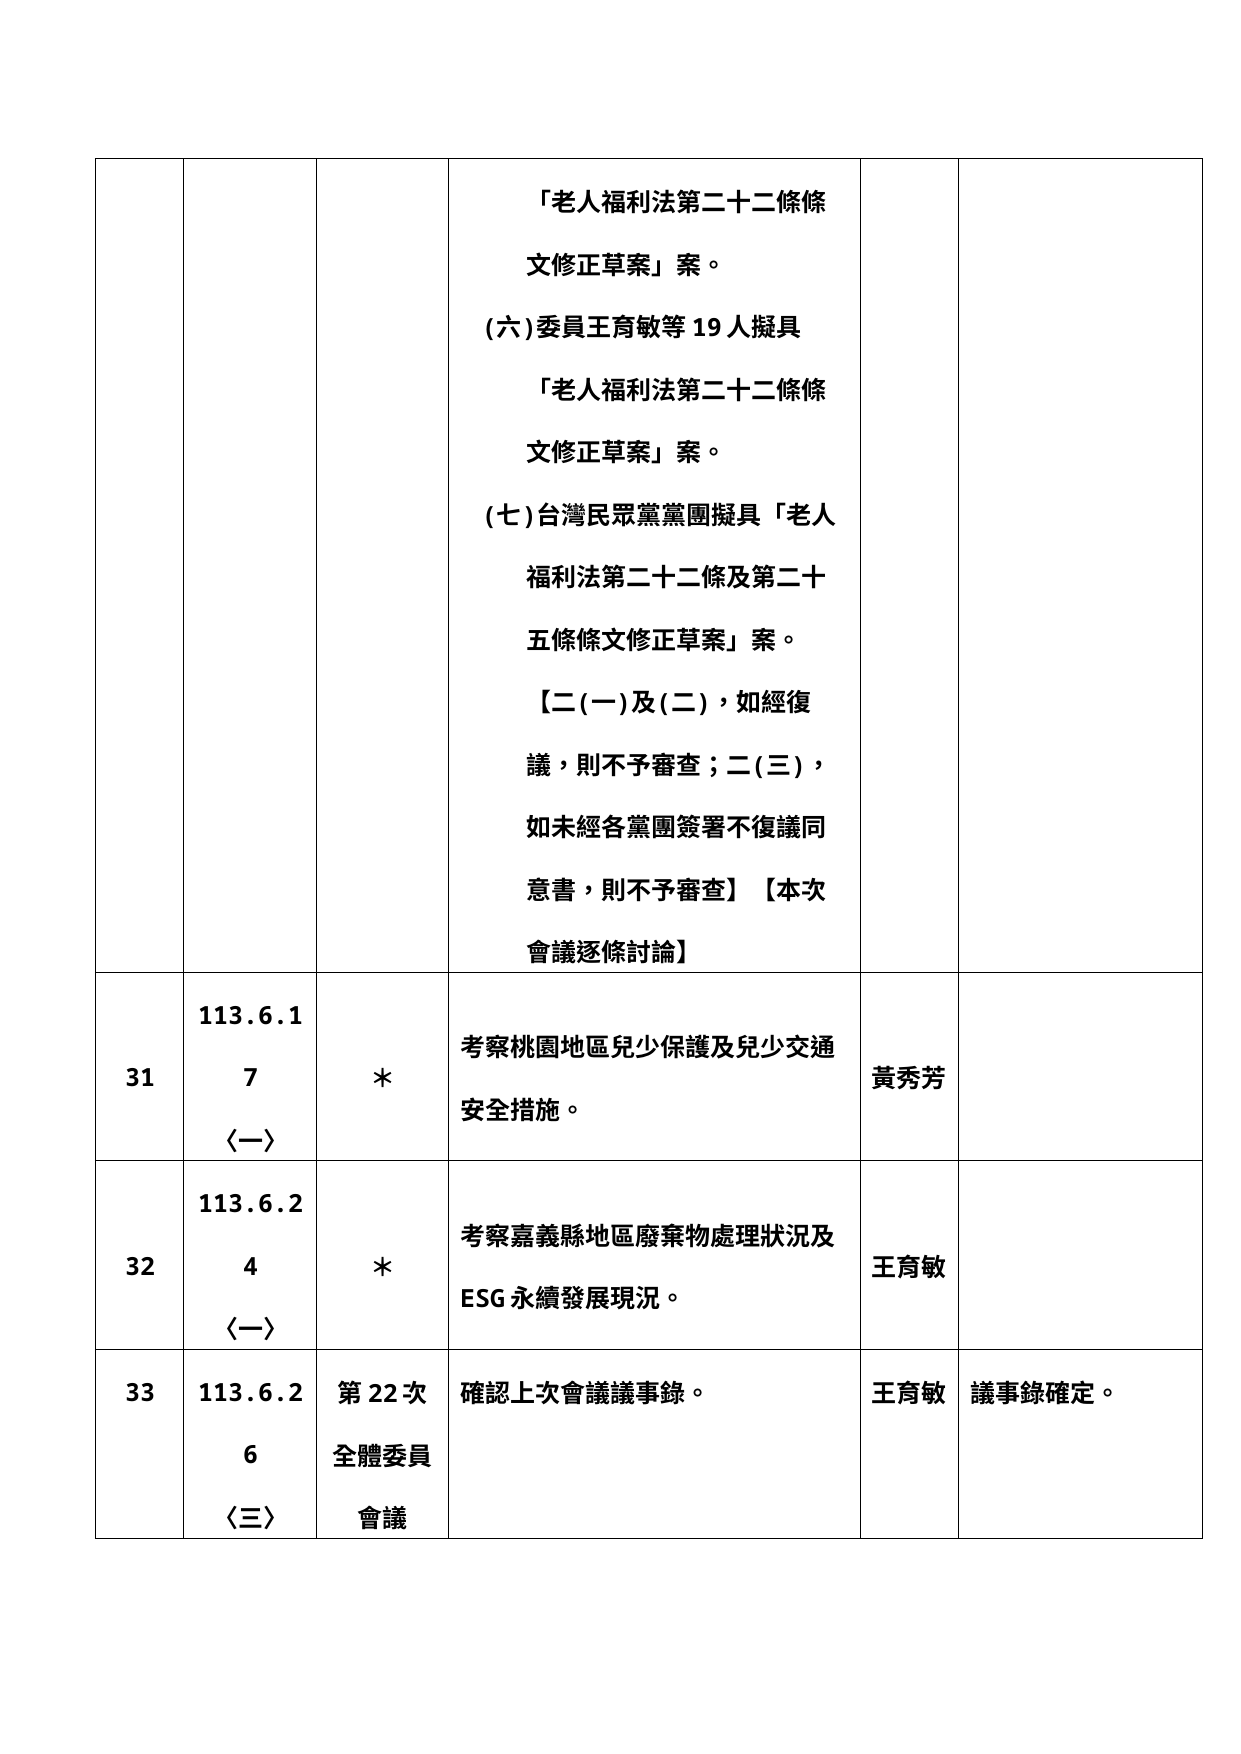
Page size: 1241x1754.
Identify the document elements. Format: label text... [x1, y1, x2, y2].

table_cell 31 [96, 973, 183, 1160]
table_cell 32 [96, 1161, 183, 1349]
table_cell 王育敏 [861, 1350, 958, 1537]
table_cell 113.6.26 〈三〉 [184, 1350, 316, 1537]
table_cell ＊ [317, 973, 448, 1160]
table_cell 「老人福利法第二十二條條文修正草案」案。 (六)委員王育敏等19人擬具「老人福利法第二十二條條文修正草案」案。 (七)台灣民眾黨黨團擬具「老人福利法第二十二條及第二十五條條文修正草案」案。【二(一)及(二)，如經復議，則不予審查；二(三)，如未經各黨團簽署不復議同意書，則不予審查】【本次會議逐條討論】 [449, 159, 860, 972]
table_cell 33 [96, 1350, 183, 1537]
table_cell [959, 159, 1202, 972]
table_cell 王育敏 [861, 1161, 958, 1349]
table_cell 考察桃園地區兒少保護及兒少交通安全措施。 [449, 973, 860, 1160]
table_cell 考察嘉義縣地區廢棄物處理狀況及ESG永續發展現況。 [449, 1161, 860, 1349]
table_cell 第22次全體委員會議 [317, 1350, 448, 1537]
table_cell [184, 159, 316, 972]
table_cell [959, 1161, 1202, 1349]
table_cell [959, 973, 1202, 1160]
table_cell 113.6.24 〈一〉 [184, 1161, 316, 1349]
table_cell 113.6.17 〈一〉 [184, 973, 316, 1160]
table_cell 議事錄確定。 [959, 1350, 1202, 1537]
table_cell 確認上次會議議事錄。 [449, 1350, 860, 1537]
table_cell 黃秀芳 [861, 973, 958, 1160]
table_cell ＊ [317, 1161, 448, 1349]
table_cell [317, 159, 448, 972]
table_cell [96, 159, 183, 972]
table_cell [861, 159, 958, 972]
